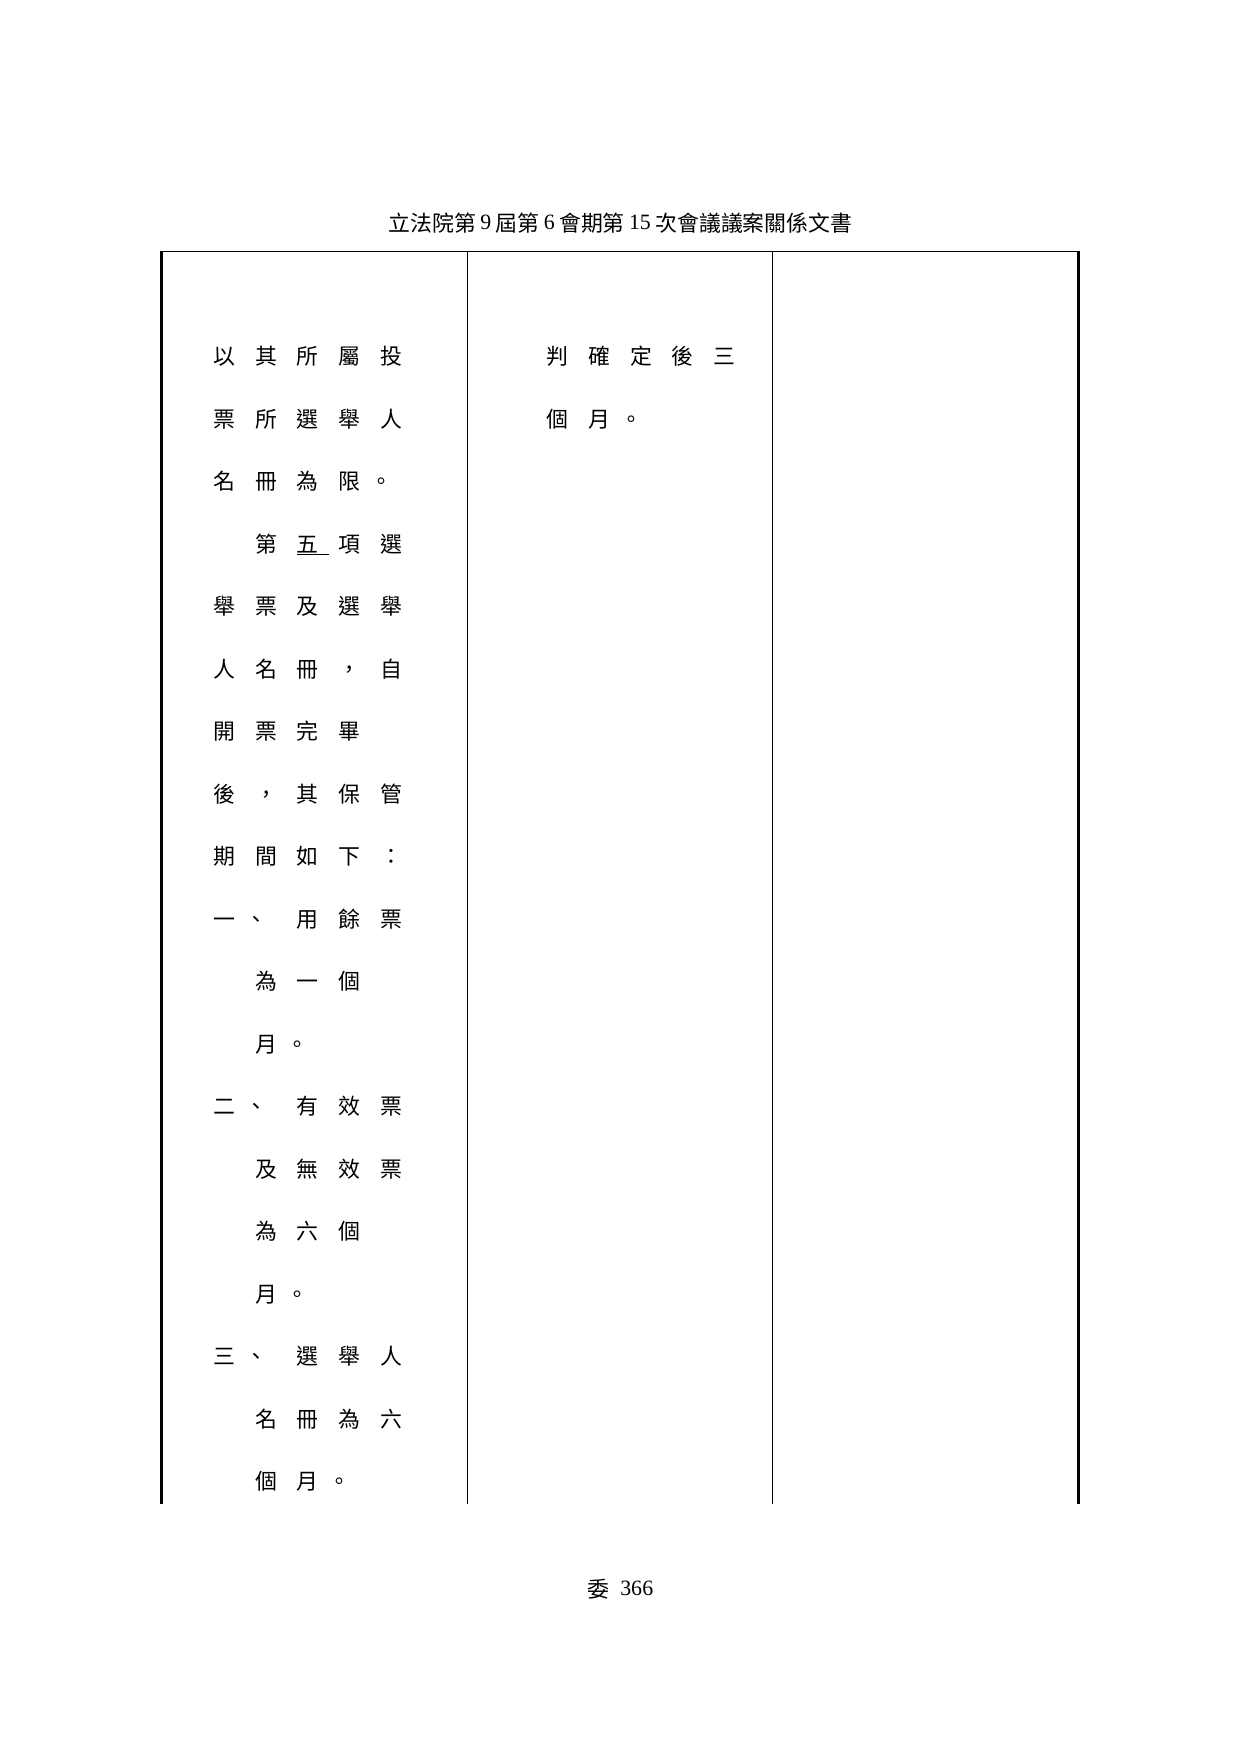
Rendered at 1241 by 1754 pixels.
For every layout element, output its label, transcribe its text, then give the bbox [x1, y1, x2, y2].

table_cell 判確定後三個月。 [468, 252, 772, 1504]
table_cell [773, 252, 1077, 1504]
table_cell 以其所屬投票所選舉人名冊為限。 第五項選舉票及選舉人名冊，自開票完畢後，其保管期間如下： 一、用餘票為一個月。 二、有效票及無效票為六個月。 三、選舉人名冊為六個月。 [163, 252, 467, 1504]
